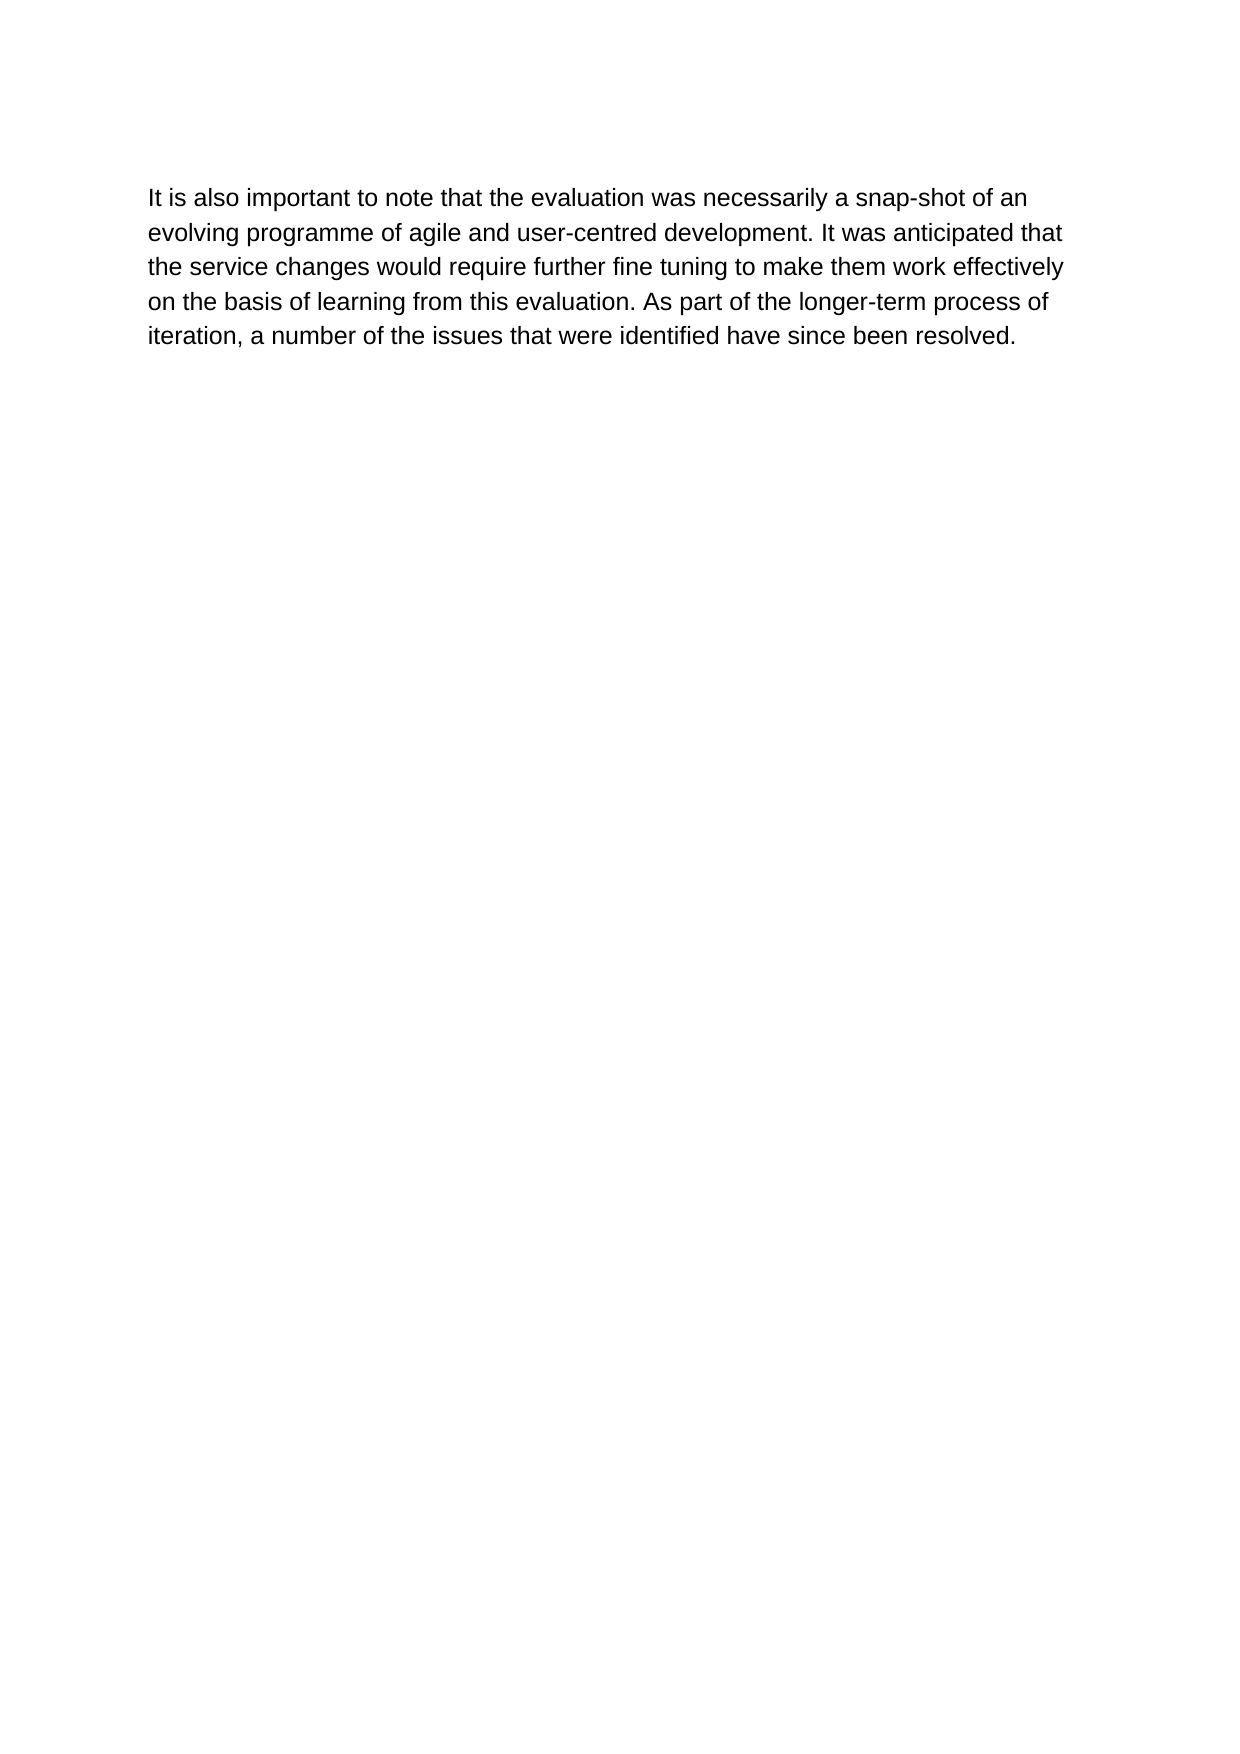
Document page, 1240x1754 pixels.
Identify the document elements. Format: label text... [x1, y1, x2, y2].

text It is also important to note that the evaluation was necessarily a snap-shot of an evolving programme of agile and user-centred development. It was anticipated that the service changes would require further fine tuning to make them work effectively on the basis of learning from this evaluation. As part of the longer-term process of iteration, a number of the issues that were identified have since been resolved. [148, 183, 1092, 350]
